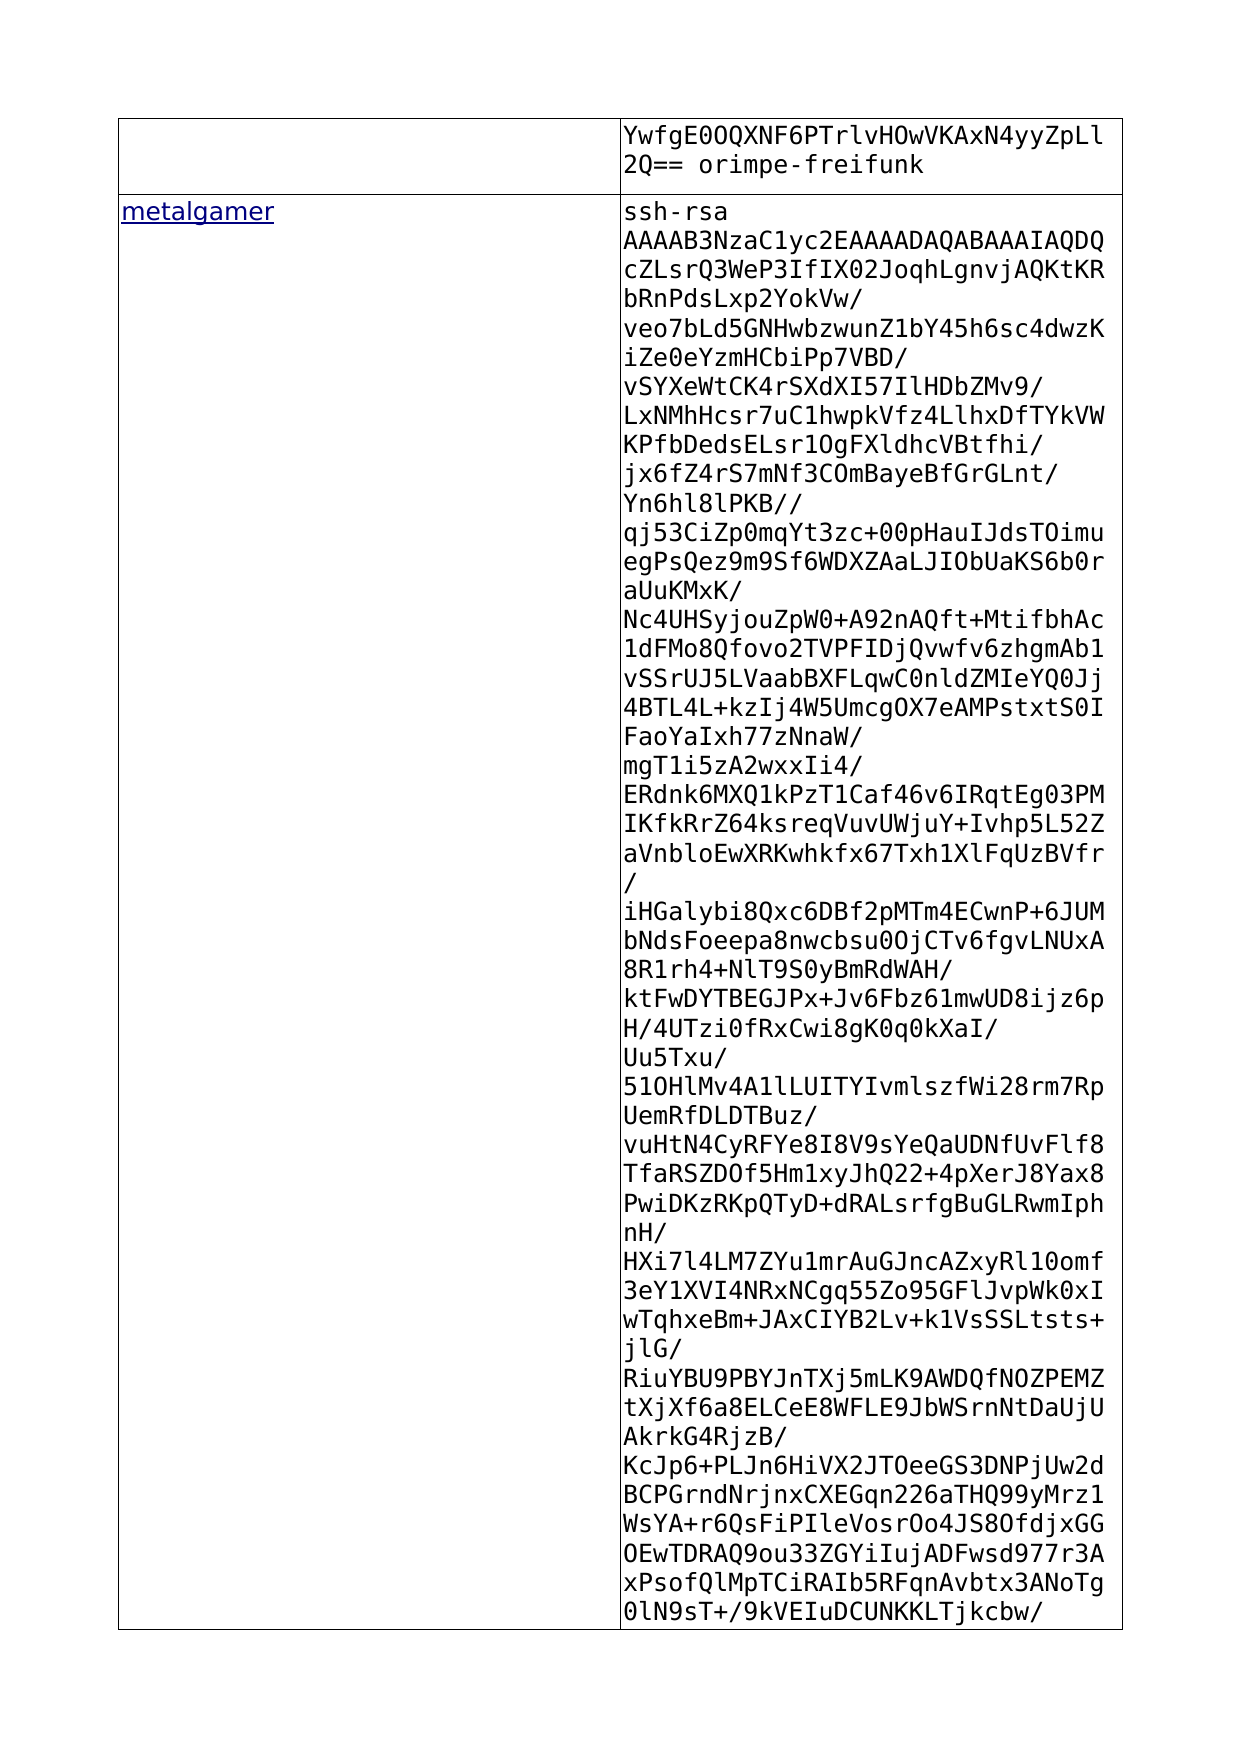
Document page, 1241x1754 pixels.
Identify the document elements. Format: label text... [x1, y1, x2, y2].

table_cell ssh-rsa AAAAB3NzaC1yc2EAAAADAQABAAAIAQDQcZLsrQ3WeP3IfIX02JoqhLgnvjAQKtKRbRnPdsLxp2YokVw/veo7bLd5GNHwbzwunZ1bY45h6sc4dwzKiZe0eYzmHCbiPp7VBD/vSYXeWtCK4rSXdXI57IlHDbZMv9/LxNMhHcsr7uC1hwpkVfz4LlhxDfTYkVWKPfbDedsELsr1OgFXldhcVBtfhi/jx6fZ4rS7mNf3COmBayeBfGrGLnt/Yn6hl8lPKB//qj53CiZp0mqYt3zc+00pHauIJdsTOimuegPsQez9m9Sf6WDXZAaLJIObUaKS6b0raUuKMxK/Nc4UHSyjouZpW0+A92nAQft+MtifbhAc1dFMo8Qfovo2TVPFIDjQvwfv6zhgmAb1vSSrUJ5LVaabBXFLqwC0nldZMIeYQ0Jj4BTL4L+kzIj4W5UmcgOX7eAMPstxtS0IFaoYaIxh77zNnaW/mgT1i5zA2wxxIi4/ERdnk6MXQ1kPzT1Caf46v6IRqtEg03PMIKfkRrZ64ksreqVuvUWjuY+Ivhp5L52ZaVnbloEwXRKwhkfx67Txh1XlFqUzBVfr/iHGalybi8Qxc6DBf2pMTm4ECwnP+6JUMbNdsFoeepa8nwcbsu0OjCTv6fgvLNUxA8R1rh4+NlT9S0yBmRdWAH/ktFwDYTBEGJPx+Jv6Fbz61mwUD8ijz6pH/4UTzi0fRxCwi8gK0q0kXaI/Uu5Txu/51OHlMv4A1lLUITYIvmlszfWi28rm7RpUemRfDLDTBuz/vuHtN4CyRFYe8I8V9sYeQaUDNfUvFlf8TfaRSZDOf5Hm1xyJhQ22+4pXerJ8Yax8PwiDKzRKpQTyD+dRALsrfgBuGLRwmIphnH/HXi7l4LM7ZYu1mrAuGJncAZxyRl10omf3eY1XVI4NRxNCgq55Zo95GFlJvpWk0xIwTqhxeBm+JAxCIYB2Lv+k1VsSSLtsts+jlG/RiuYBU9PBYJnTXj5mLK9AWDQfNOZPEMZtXjXf6a8ELCeE8WFLE9JbWSrnNtDaUjUAkrkG4RjzB/KcJp6+PLJn6HiVX2JTOeeGS3DNPjUw2dBCPGrndNrjnxCXEGqn226aTHQ99yMrz1WsYA+r6QsFiPIleVosrOo4JS8OfdjxGGOEwTDRAQ9ou33ZGYiIujADFwsd977r3AxPsofQlMpTCiRAIb5RFqnAvbtx3ANoTg0lN9sT+/9kVEIuDCUNKKLTjkcbw/ [621, 195, 1122, 1629]
table_cell [119, 119, 620, 194]
table_cell YwfgE0OQXNF6PTrlvHOwVKAxN4yyZpLl2Q== orimpe-freifunk [621, 119, 1122, 194]
table_cell metalgamer [119, 195, 620, 1629]
